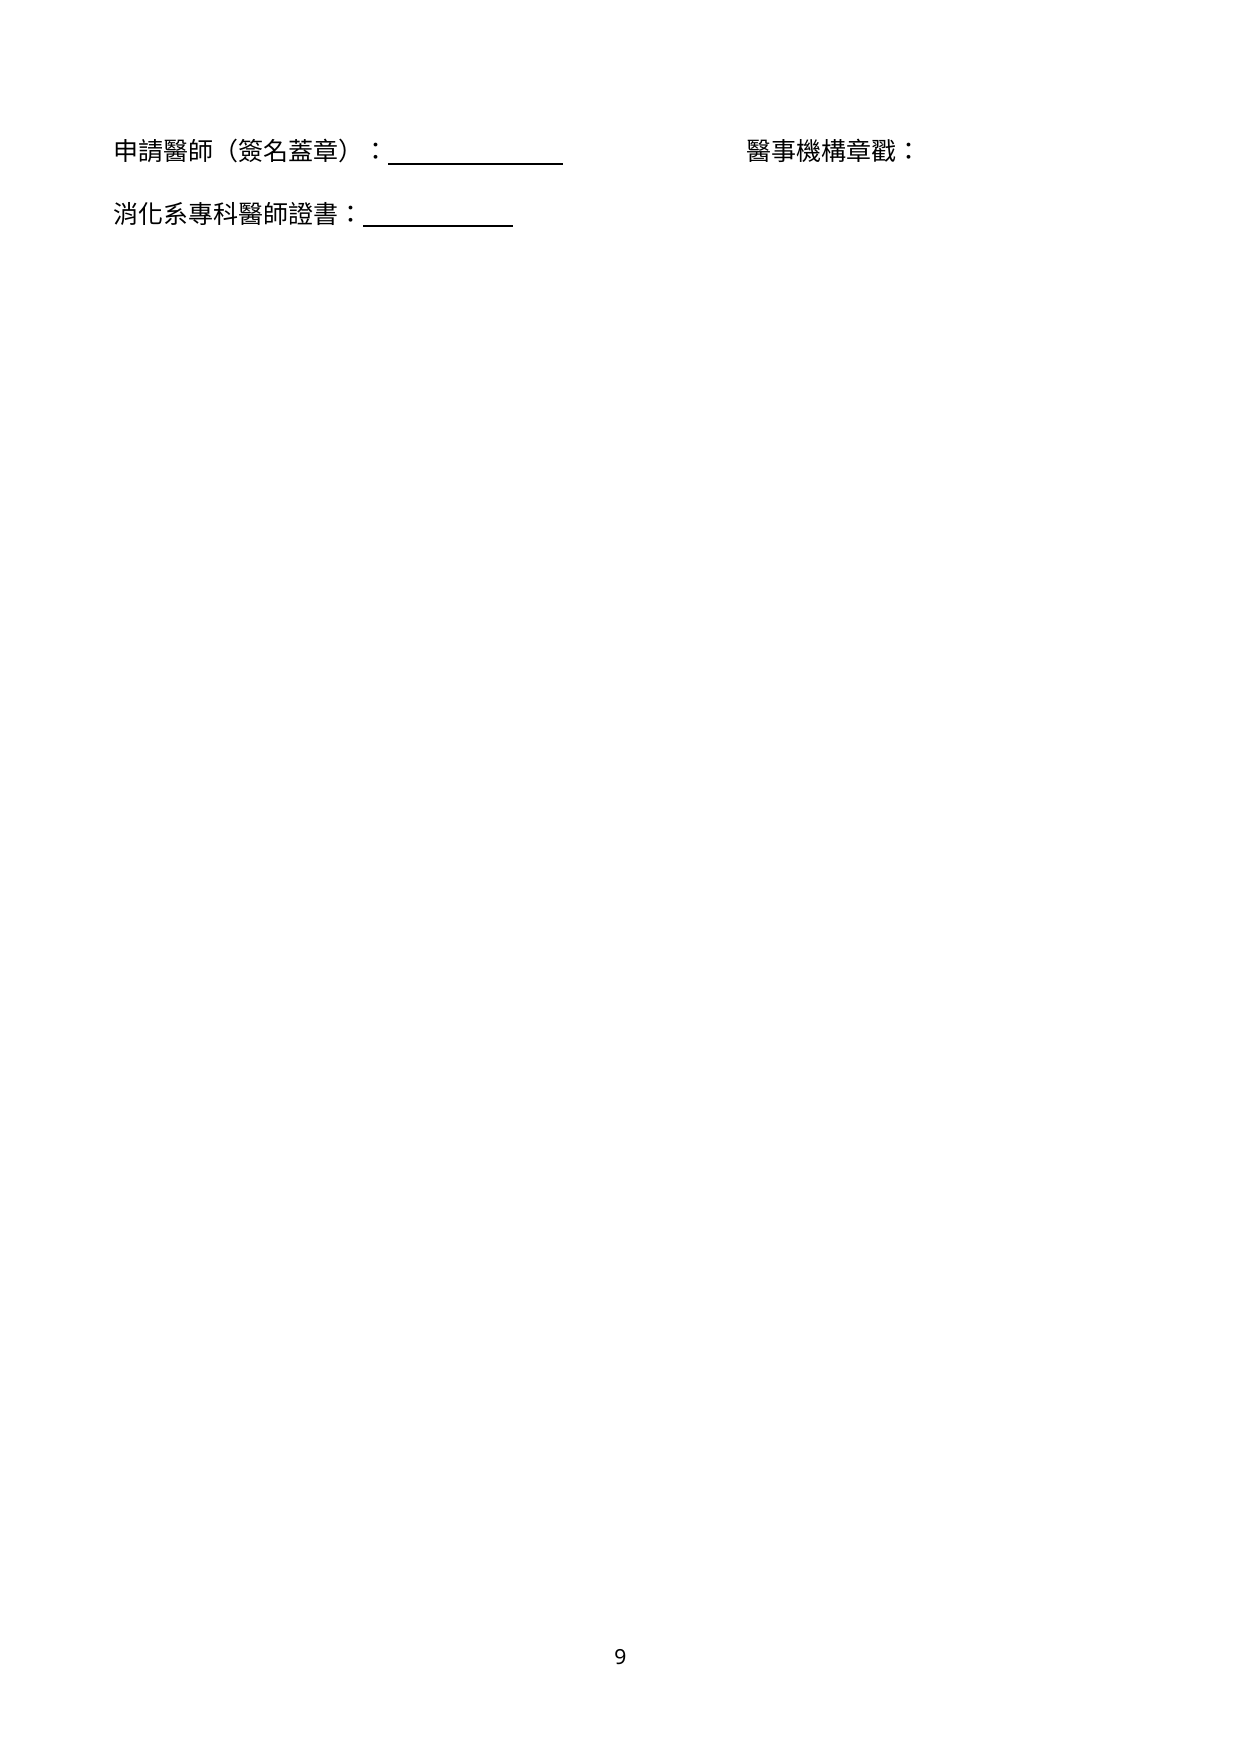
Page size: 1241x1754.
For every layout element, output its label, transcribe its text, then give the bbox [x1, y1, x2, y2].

table_cell 醫事機構章戳： [743, 116, 1125, 306]
table_cell [1125, 116, 1130, 306]
table_cell 申請醫師（簽名蓋章）： 消化系專科醫師證書： [110, 116, 743, 306]
